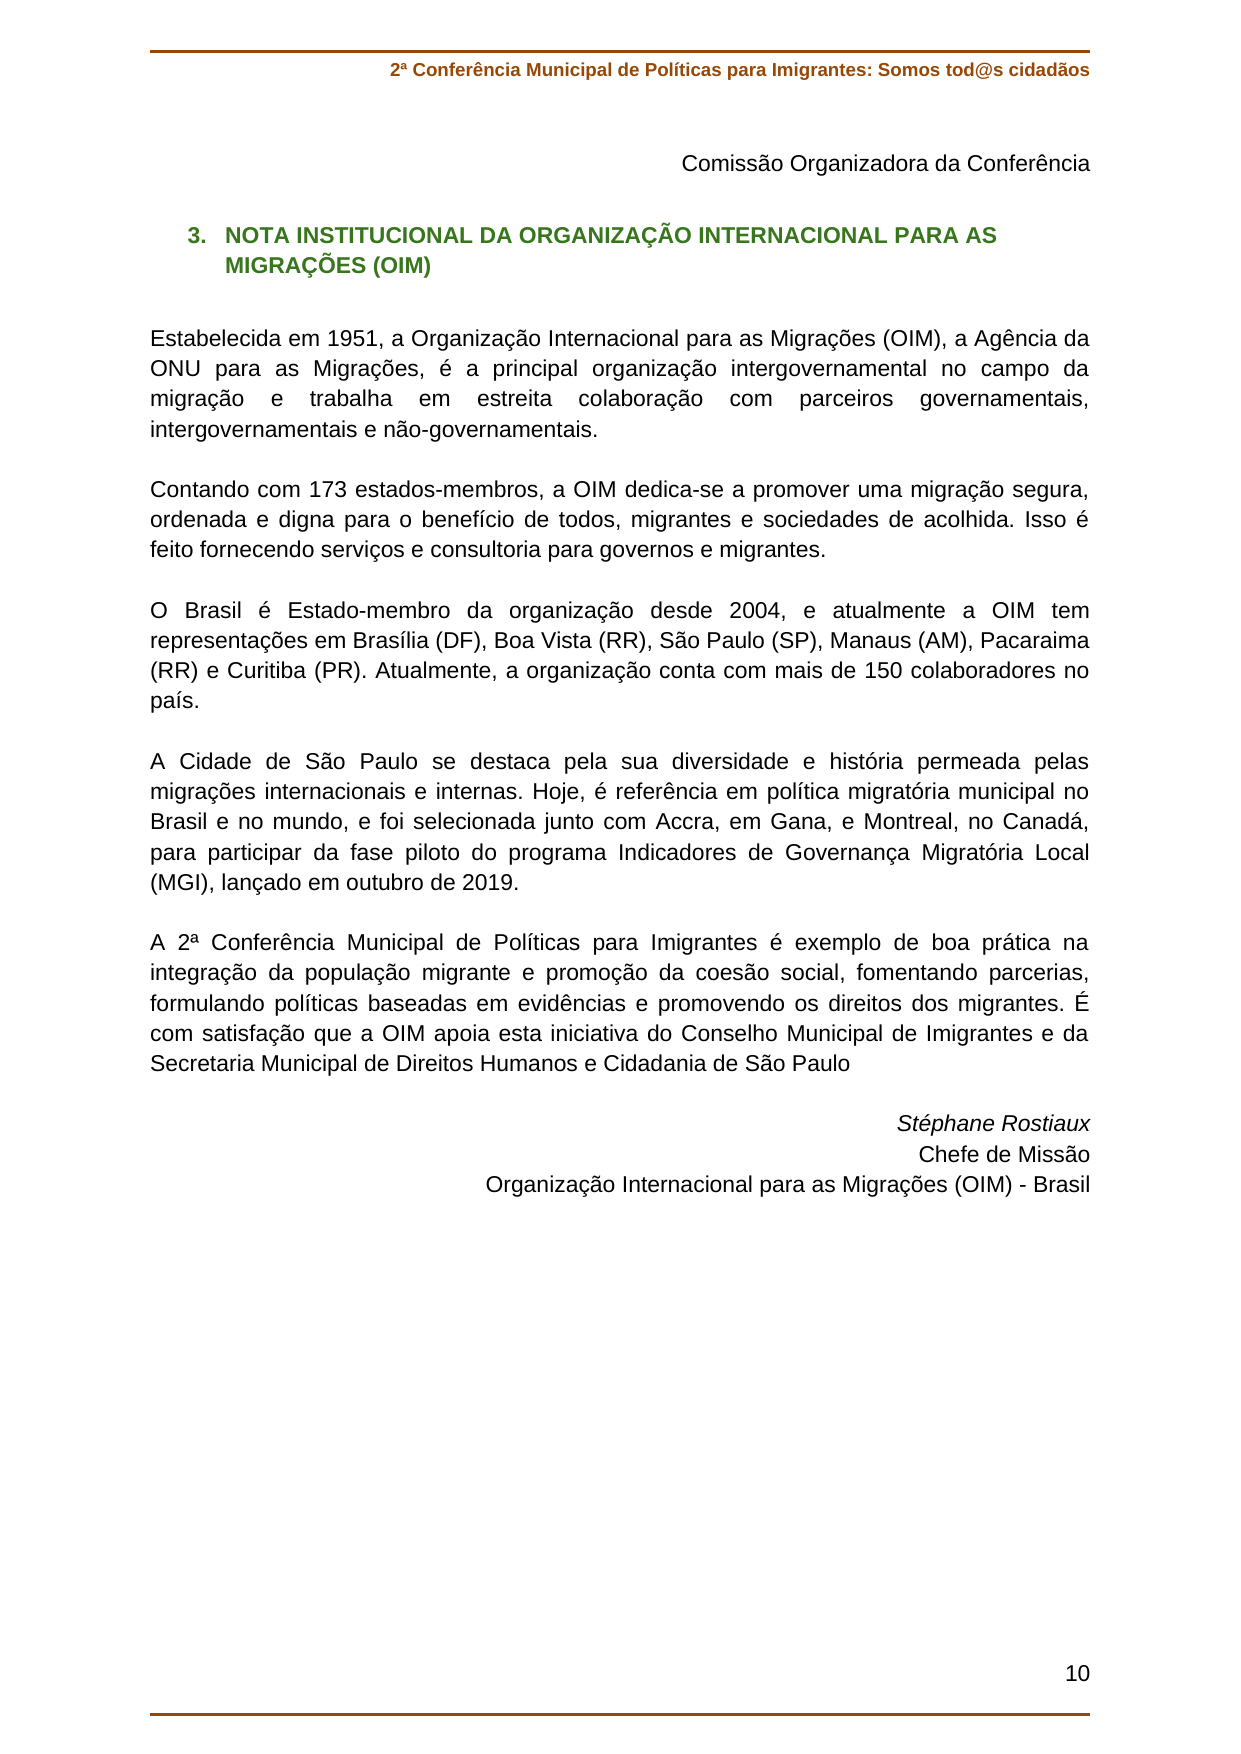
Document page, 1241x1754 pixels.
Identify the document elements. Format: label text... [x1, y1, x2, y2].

text Organização Internacional para as Migrações (OIM) - Brasil [150, 1171, 1090, 1197]
text Chefe de Missão [150, 1141, 1090, 1167]
text Stéphane Rostiaux [150, 1110, 1090, 1137]
text Contando com 173 estados-membros, a OIM dedica-se a promover uma migração segura, ordenada e digna para o benefício de todos, migrantes e sociedades de acolhida. Isso é feito fornecendo serviços e consultoria para governos e migrantes. [150, 476, 1090, 563]
text O Brasil é Estado-membro da organização desde 2004, e atualmente a OIM tem representações em Brasília (DF), Boa Vista (RR), São Paulo (SP), Manaus (AM), Pacaraima (RR) e Curitiba (PR). Atualmente, a organização conta com mais de 150 colaboradores no país. [150, 597, 1090, 714]
text Estabelecida em 1951, a Organização Internacional para as Migrações (OIM), a Agência da ONU para as Migrações, é a principal organização intergovernamental no campo da migração e trabalha em estreita colaboração com parceiros governamentais, intergovernamentais e não-governamentais. [150, 325, 1090, 442]
text Comissão Organizadora da Conferência [150, 150, 1090, 176]
text A Cidade de São Paulo se destaca pela sua diversidade e história permeada pelas migrações internacionais e internas. Hoje, é referência em política migratória municipal no Brasil e no mundo, e foi selecionada junto com Accra, em Gana, e Montreal, no Canadá, para participar da fase piloto do programa Indicadores de Governança Migratória Local (MGI), lançado em outubro de 2019. [150, 748, 1090, 895]
text A 2ª Conferência Municipal de Políticas para Imigrantes é exemplo de boa prática na integração da população migrante e promoção da coesão social, fomentando parcerias, formulando políticas baseadas em evidências e promovendo os direitos dos migrantes. É com satisfação que a OIM apoia esta iniciativa do Conselho Municipal de Imigrantes e da Secretaria Municipal de Direitos Humanos e Cidadania de São Paulo [150, 929, 1090, 1076]
subtitle NOTA INSTITUCIONAL DA ORGANIZAÇÃO INTERNACIONAL PARA AS MIGRAÇÕES (OIM) [187, 222, 1090, 278]
